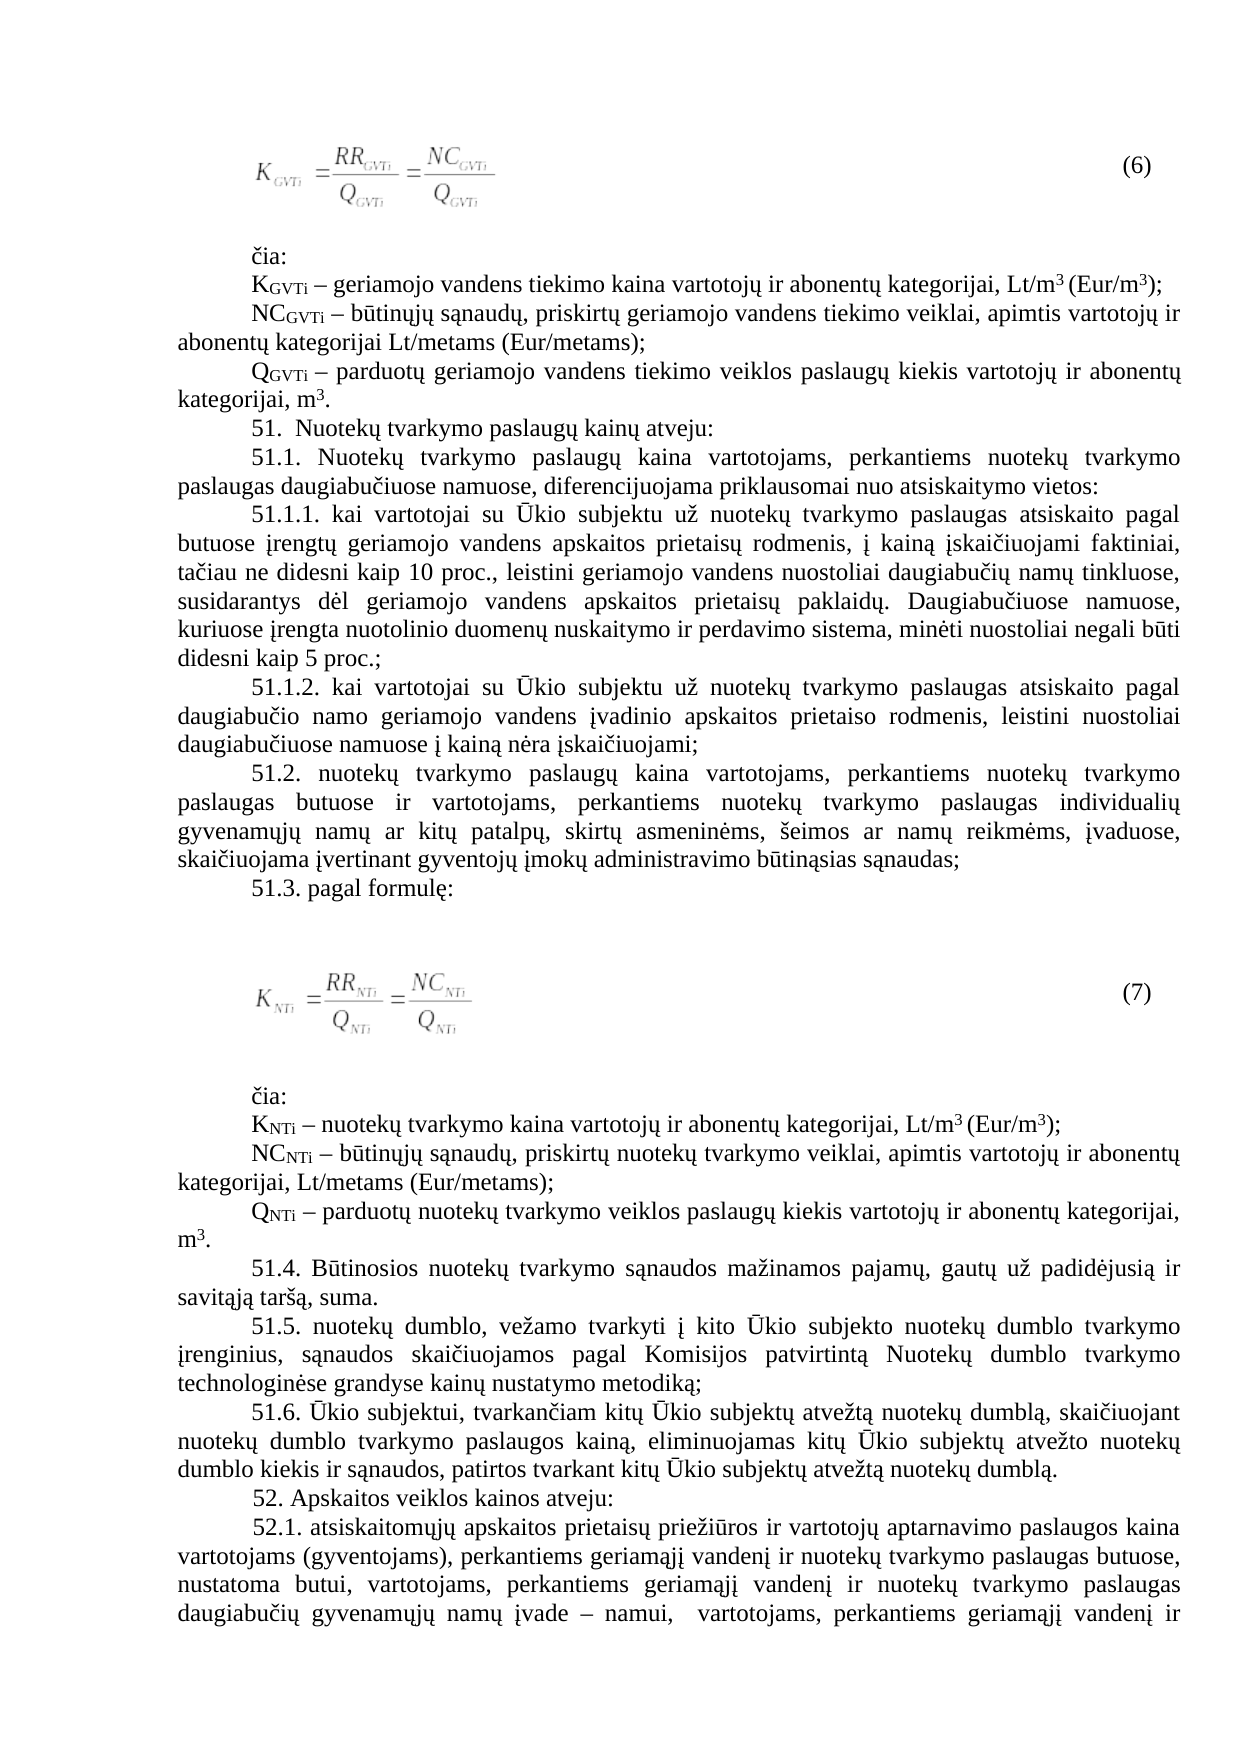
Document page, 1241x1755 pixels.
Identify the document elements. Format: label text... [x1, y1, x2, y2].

text 51.3. pagal formulę: [251, 873, 1181, 902]
text 51.5. nuotekų dumblo, vežamo tvarkyti į kito Ūkio subjekto nuotekų dumblo tvarkymo įrenginius, sąnaudos skaičiuojamos pagal Komisijos patvirtintą Nuotekų dumblo tvarkymo technologinėse grandyse kainų nustatymo metodiką; [177, 1311, 1181, 1397]
text NCGVTi – būtinųjų sąnaudų, priskirtų geriamojo vandens tiekimo veiklai, apimtis vartotojų ir abonentų kategorijai Lt/metams (Eur/metams); [177, 298, 1181, 356]
text 52. Apskaitos veiklos kainos atveju: [177, 1483, 1181, 1512]
text 51.4. Būtinosios nuotekų tvarkymo sąnaudos mažinamos pajamų, gautų už padidėjusią ir savitąją taršą, suma. [177, 1253, 1181, 1311]
text čia: [251, 1081, 1181, 1109]
text 51.1.2. kai vartotojai su Ūkio subjektu už nuotekų tvarkymo paslaugas atsiskaito pagal daugiabučio namo geriamojo vandens įvadinio apskaitos prietaiso rodmenis, leistini nuostoliai daugiabučiuose namuose į kainą nėra įskaičiuojami; [177, 672, 1181, 758]
text 51.1. Nuotekų tvarkymo paslaugų kaina vartotojams, perkantiems nuotekų tvarkymo paslaugas daugiabučiuose namuose, diferencijuojama priklausomai nuo atsiskaitymo vietos: [177, 442, 1181, 499]
text 51.2. nuotekų tvarkymo paslaugų kaina vartotojams, perkantiems nuotekų tvarkymo paslaugas butuose ir vartotojams, perkantiems nuotekų tvarkymo paslaugas individualių gyvenamųjų namų ar kitų patalpų, skirtų asmeninėms, šeimos ar namų reikmėms, įvaduose, skaičiuojama įvertinant gyventojų įmokų administravimo būtinąsias sąnaudas; [177, 758, 1181, 873]
text QGVTi – parduotų geriamojo vandens tiekimo veiklos paslaugų kiekis vartotojų ir abonentų kategorijai, m3. [177, 356, 1181, 413]
text 51. Nuotekų tvarkymo paslaugų kainų atveju: [177, 413, 1181, 442]
text 52.1. atsiskaitomųjų apskaitos prietaisų priežiūros ir vartotojų aptarnavimo paslaugos kaina vartotojams (gyventojams), perkantiems geriamąjį vandenį ir nuotekų tvarkymo paslaugas butuose, nustatoma butui, vartotojams, perkantiems geriamąjį vandenį ir nuotekų tvarkymo paslaugas daugiabučių gyvenamųjų namų įvade – namui, vartotojams, perkantiems geriamąjį vandenį ir [177, 1512, 1181, 1627]
text 51.1.1. kai vartotojai su Ūkio subjektu už nuotekų tvarkymo paslaugas atsiskaito pagal butuose įrengtų geriamojo vandens apskaitos prietaisų rodmenis, į kainą įskaičiuojami faktiniai, tačiau ne didesni kaip 10 proc., leistini geriamojo vandens nuostoliai daugiabučių namų tinkluose, susidarantys dėl geriamojo vandens apskaitos prietaisų paklaidų. Daugiabučiuose namuose, kuriuose įrengta nuotolinio duomenų nuskaitymo ir perdavimo sistema, minėti nuostoliai negali būti didesni kaip 5 proc.; [177, 499, 1181, 672]
text (7) [177, 944, 1181, 1038]
text QNTi – parduotų nuotekų tvarkymo veiklos paslaugų kiekis vartotojų ir abonentų kategorijai, m3. [177, 1196, 1181, 1253]
text NCNTi – būtinųjų sąnaudų, priskirtų nuotekų tvarkymo veiklai, apimtis vartotojų ir abonentų kategorijai, Lt/metams (Eur/metams); [177, 1138, 1181, 1196]
text 51.6. Ūkio subjektui, tvarkančiam kitų Ūkio subjektų atvežtą nuotekų dumblą, skaičiuojant nuotekų dumblo tvarkymo paslaugos kainą, eliminuojamas kitų Ūkio subjektų atvežto nuotekų dumblo kiekis ir sąnaudos, patirtos tvarkant kitų Ūkio subjektų atvežtą nuotekų dumblą. [177, 1397, 1181, 1483]
text KNTi – nuotekų tvarkymo kaina vartotojų ir abonentų kategorijai, Lt/m3 (Eur/m3); [251, 1109, 1181, 1138]
text (6) [177, 118, 1181, 212]
text čia: [251, 241, 1181, 269]
text KGVTi – geriamojo vandens tiekimo kaina vartotojų ir abonentų kategorijai, Lt/m3 (Eur/m3); [251, 269, 1181, 298]
